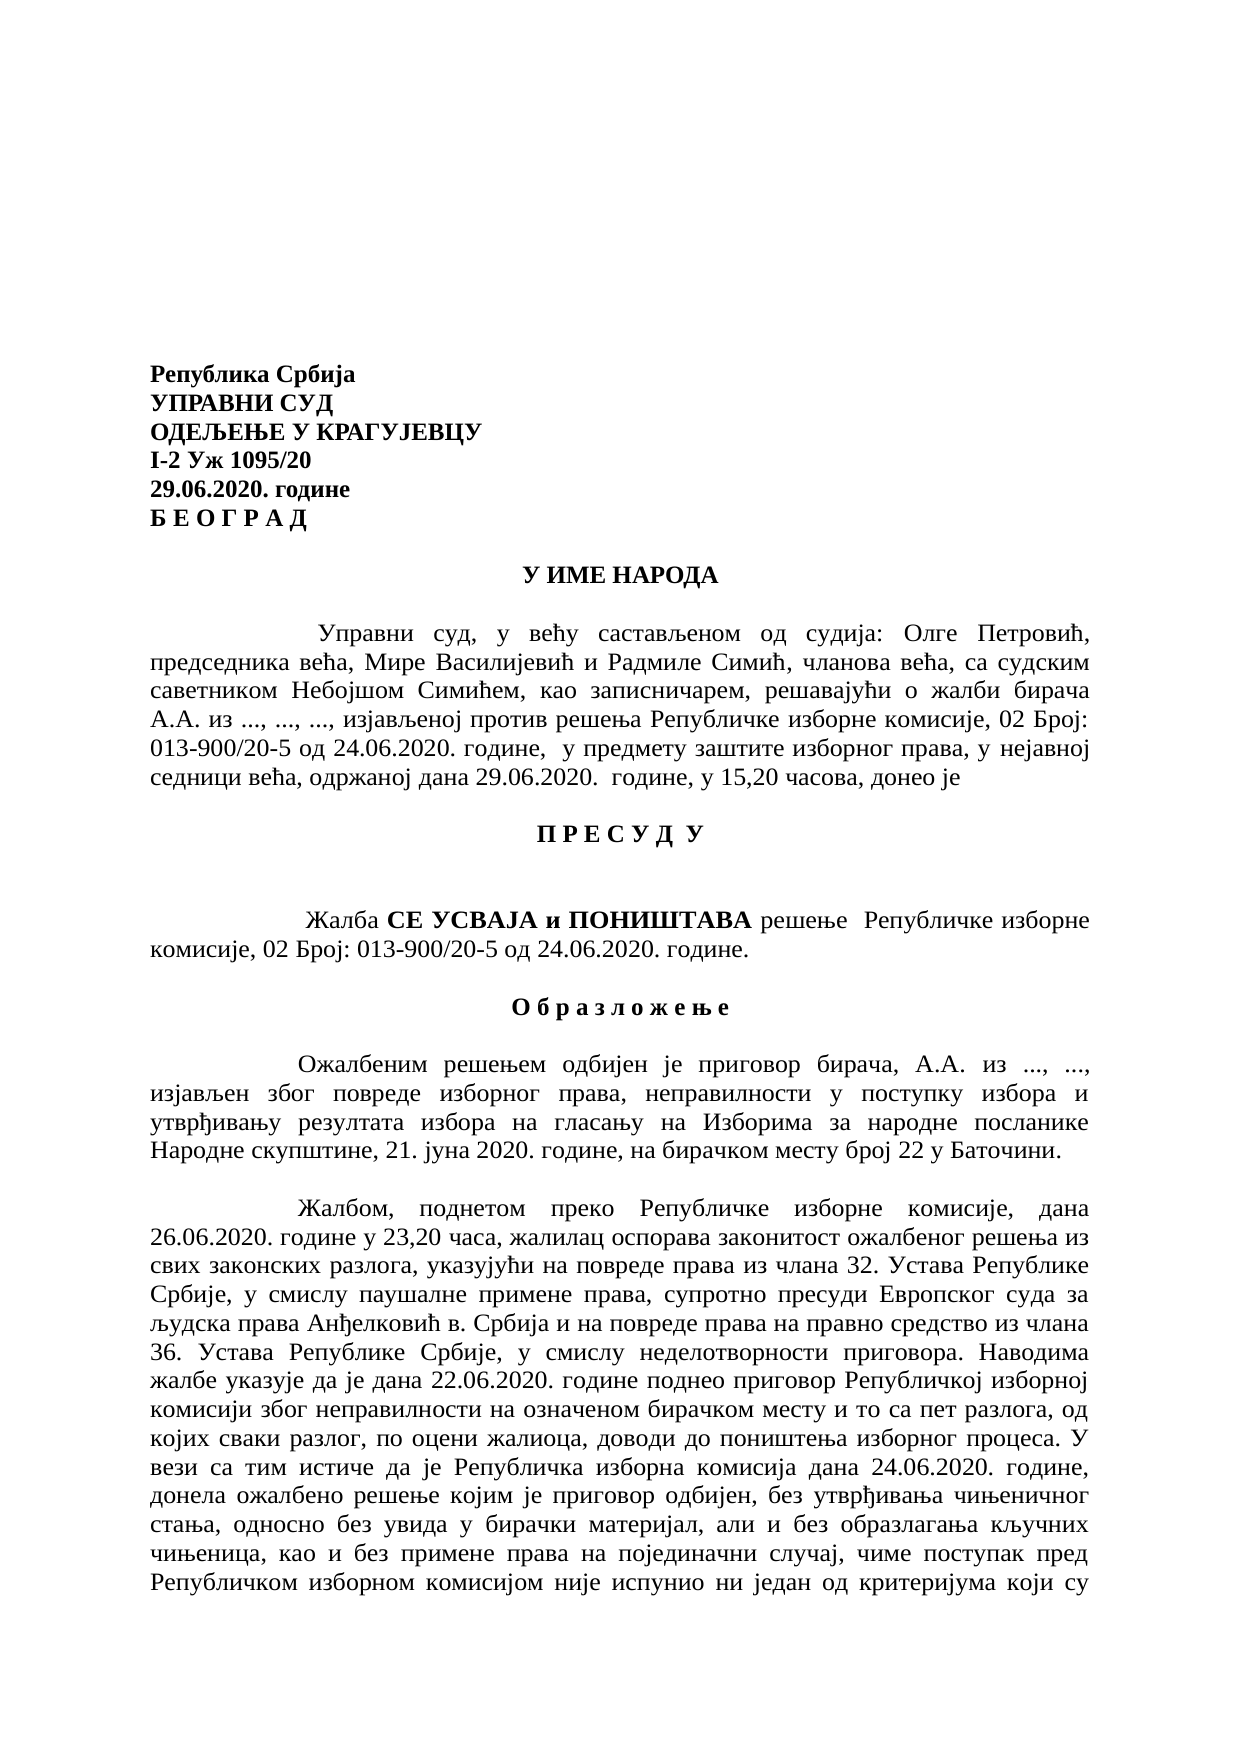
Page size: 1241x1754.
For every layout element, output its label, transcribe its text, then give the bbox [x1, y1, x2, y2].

text Жалба СЕ УСВАЈА и ПОНИШТАВА решење Републичке изборне комисије, 02 Број: 013-900/20-5 од 24.06.2020. године. [150, 905, 1090, 963]
text Република Србија [150, 148, 1090, 388]
text Жалбом, поднетом преко Републичке изборне комисије, дана 26.06.2020. године у 23,20 часа, жалилац оспорава законитост ожалбеног решења из свих законских разлога, указујући на повреде права из члана 32. Устава Републике Србије, у смислу паушалне примене права, супротно пресуди Европског суда за људска права Анђелковић в. Србија и на повреде права на правно средство из члана 36. Устава Републике Србије, у смислу неделотворности приговора. Наводима жалбе указује да је дана 22.06.2020. године поднео приговор Републичкој изборној комисији због неправилности на означеном бирачком месту и то са пет разлога, од којих сваки разлог, по оцени жалиоца, доводи до поништења изборног процеса. У вези са тим истиче да је Републичка изборна комисија дана 24.06.2020. године, донела ожалбено решење којим је приговор одбијен, без утврђивања чињеничног стања, односно без увида у бирачки материјал, али и без образлагања кључних чињеница, као и без примене права на појединачни случај, чиме поступак пред Републичком изборном комисијом није испунио ни један од критеријума који су [150, 1193, 1090, 1595]
text У ИМЕ НАРОДА [150, 560, 1090, 589]
text 29.06.2020. године [150, 474, 1090, 503]
text Управни суд, у већу састављеном од судија: Олге Петровић, председника већа, Мире Василијевић и Радмиле Симић, чланова већа, са судским саветником Небојшом Симићем, као записничарем, решавајући о жалби бирача A.A. из ..., ..., ..., изјављеној против решења Републичке изборне комисије, 02 Број: 013-900/20-5 од 24.06.2020. године, у предмету заштите изборног права, у нејавној седници већа, одржаној дана 29.06.2020. године, у 15,20 часова, донео је [150, 618, 1090, 790]
text П Р Е С У Д У [150, 819, 1090, 848]
text Б Е О Г Р А Д [150, 503, 1090, 532]
text Ожалбеним решењем одбијен је приговор бирача, A.A. из ..., ..., изјављен због повреде изборног права, неправилности у поступку избора и утврђивању резултата избора на гласању на Изборима за народне посланике Народне скупштине, 21. јуна 2020. године, на бирачком месту број 22 у Баточини. [150, 1049, 1090, 1164]
text ОДЕЉЕЊЕ У КРАГУЈЕВЦУ [150, 417, 1090, 445]
text О б р а з л о ж е њ е [150, 992, 1090, 1020]
text УПРАВНИ СУД [150, 388, 1090, 417]
text I-2 Уж 1095/20 [150, 445, 1090, 474]
